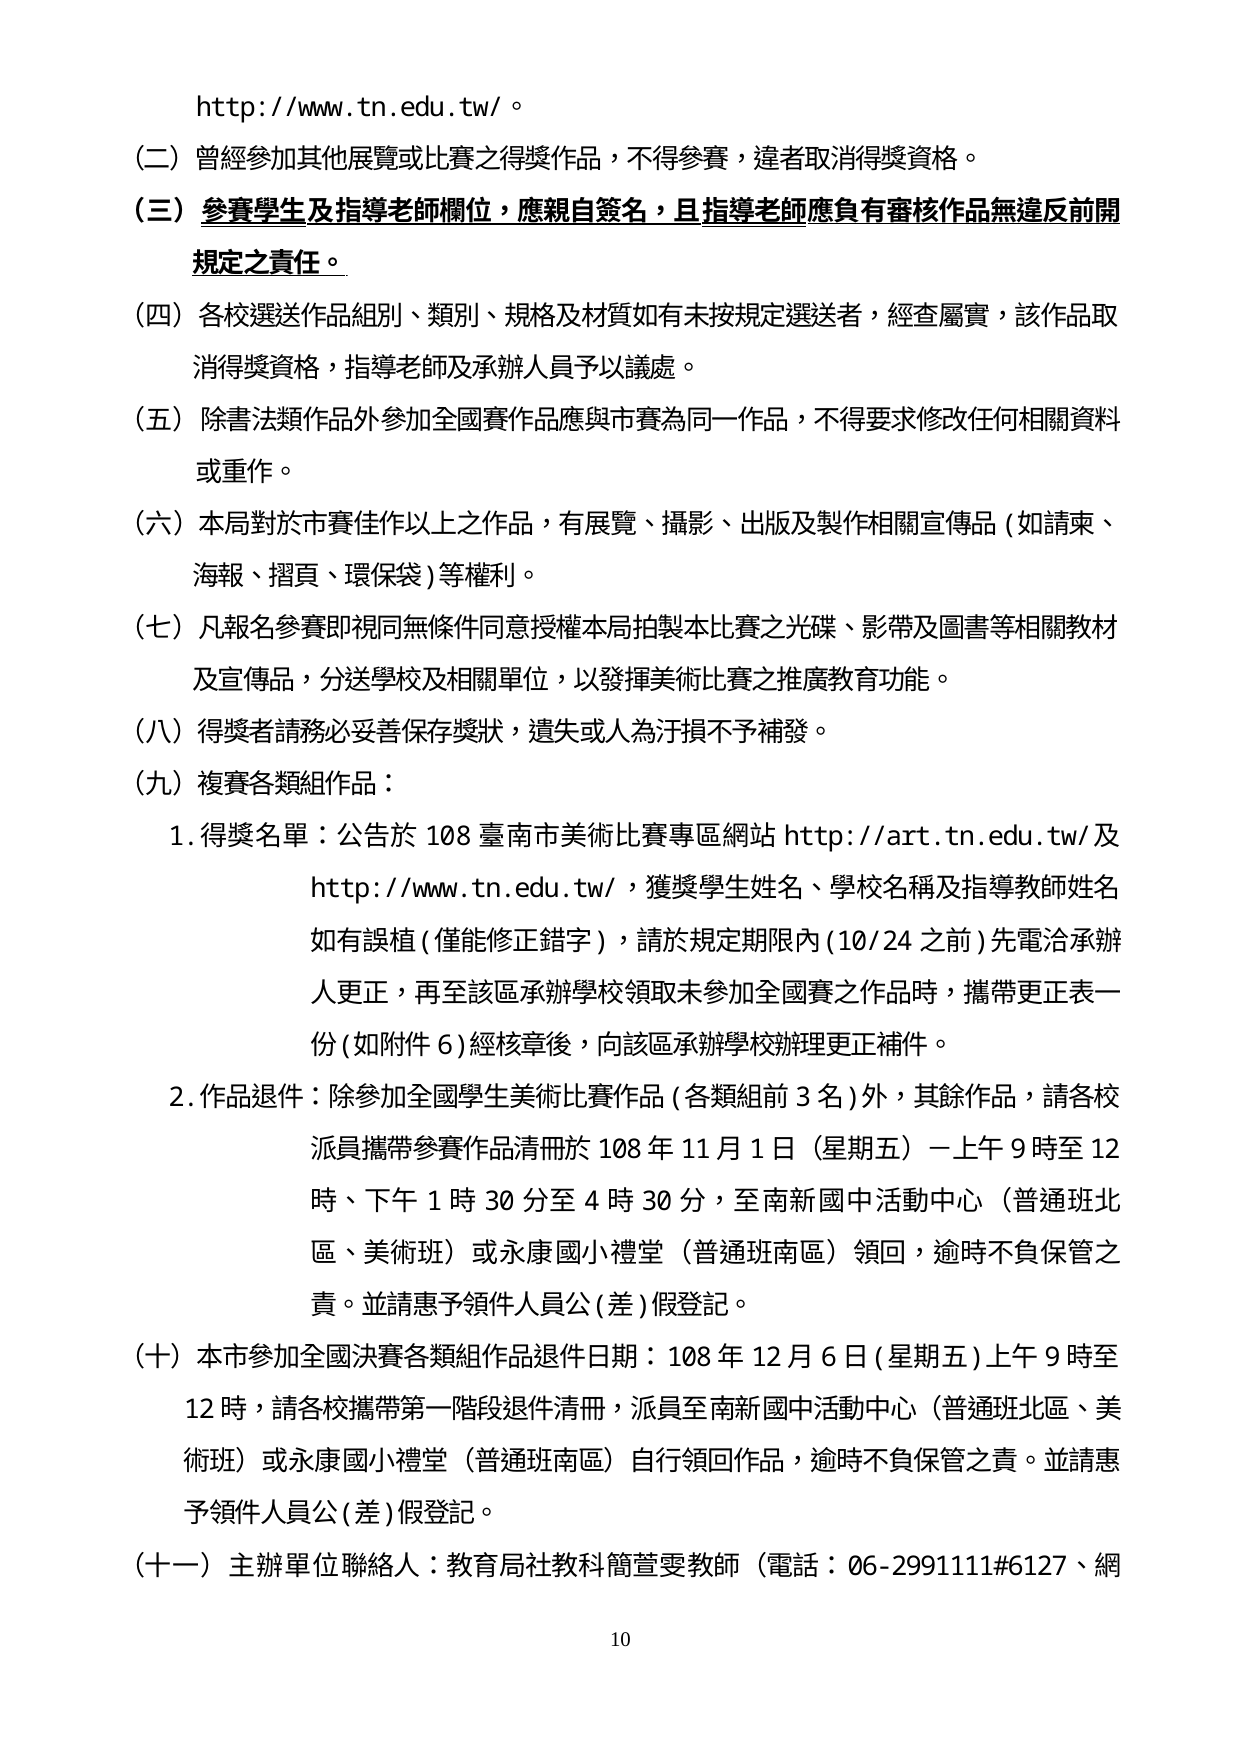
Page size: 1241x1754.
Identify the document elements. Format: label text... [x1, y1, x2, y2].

text （七）凡報名參賽即視同無條件同意授權本局拍製本比賽之光碟、影帶及圖書等相關教材及宣傳品，分送學校及相關單位，以發揮美術比賽之推廣教育功能。 [118, 596, 1122, 700]
text （十）本市參加全國決賽各類組作品退件日期：108年12月6日(星期五)上午9時至12時，請各校攜帶第一階段退件清冊，派員至南新國中活動中心（普通班北區、美術班）或永康國小禮堂（普通班南區）自行領回作品，逾時不負保管之責。並請惠予領件人員公(差)假登記。 [118, 1325, 1122, 1533]
text http://www.tn.edu.tw/。 [118, 75, 1122, 127]
text （三）參賽學生及指導老師欄位，應親自簽名，且指導老師應負有審核作品無違反前開規定之責任。 [118, 179, 1122, 283]
text 2.作品退件：除參加全國學生美術比賽作品(各類組前3名)外，其餘作品，請各校派員攜帶參賽作品清冊於108年11月1日（星期五）－上午9時至12時、下午1時30分至4時30分，至南新國中活動中心（普通班北區、美術班）或永康國小禮堂（普通班南區）領回，逾時不負保管之責。並請惠予領件人員公(差)假登記。 [168, 1064, 1122, 1325]
text （六）本局對於市賽佳作以上之作品，有展覽、攝影、出版及製作相關宣傳品(如請柬、海報、摺頁、環保袋)等權利。 [118, 492, 1122, 596]
text （九）複賽各類組作品： [118, 752, 1122, 804]
text （二）曾經參加其他展覽或比賽之得獎作品，不得參賽，違者取消得獎資格。 [118, 127, 1122, 179]
text 1.得獎名單：公告於108臺南市美術比賽專區網站http://art.tn.edu.tw/及http://www.tn.edu.tw/，獲獎學生姓名、學校名稱及指導教師姓名如有誤植(僅能修正錯字)，請於規定期限內(10/24之前)先電洽承辦人更正，再至該區承辦學校領取未參加全國賽之作品時，攜帶更正表一份(如附件6)經核章後，向該區承辦學校辦理更正補件。 [168, 804, 1122, 1064]
text （五）除書法類作品外參加全國賽作品應與市賽為同一作品，不得要求修改任何相關資料或重作。 [118, 387, 1122, 492]
text （八）得獎者請務必妥善保存獎狀，遺失或人為汙損不予補發。 [118, 700, 1122, 752]
text （四）各校選送作品組別、類別、規格及材質如有未按規定選送者，經查屬實，該作品取消得獎資格，指導老師及承辦人員予以議處。 [118, 283, 1122, 387]
text （十一）主辦單位聯絡人：教育局社教科簡萱雯教師（電話：06-2991111#6127、網 [118, 1533, 1122, 1585]
